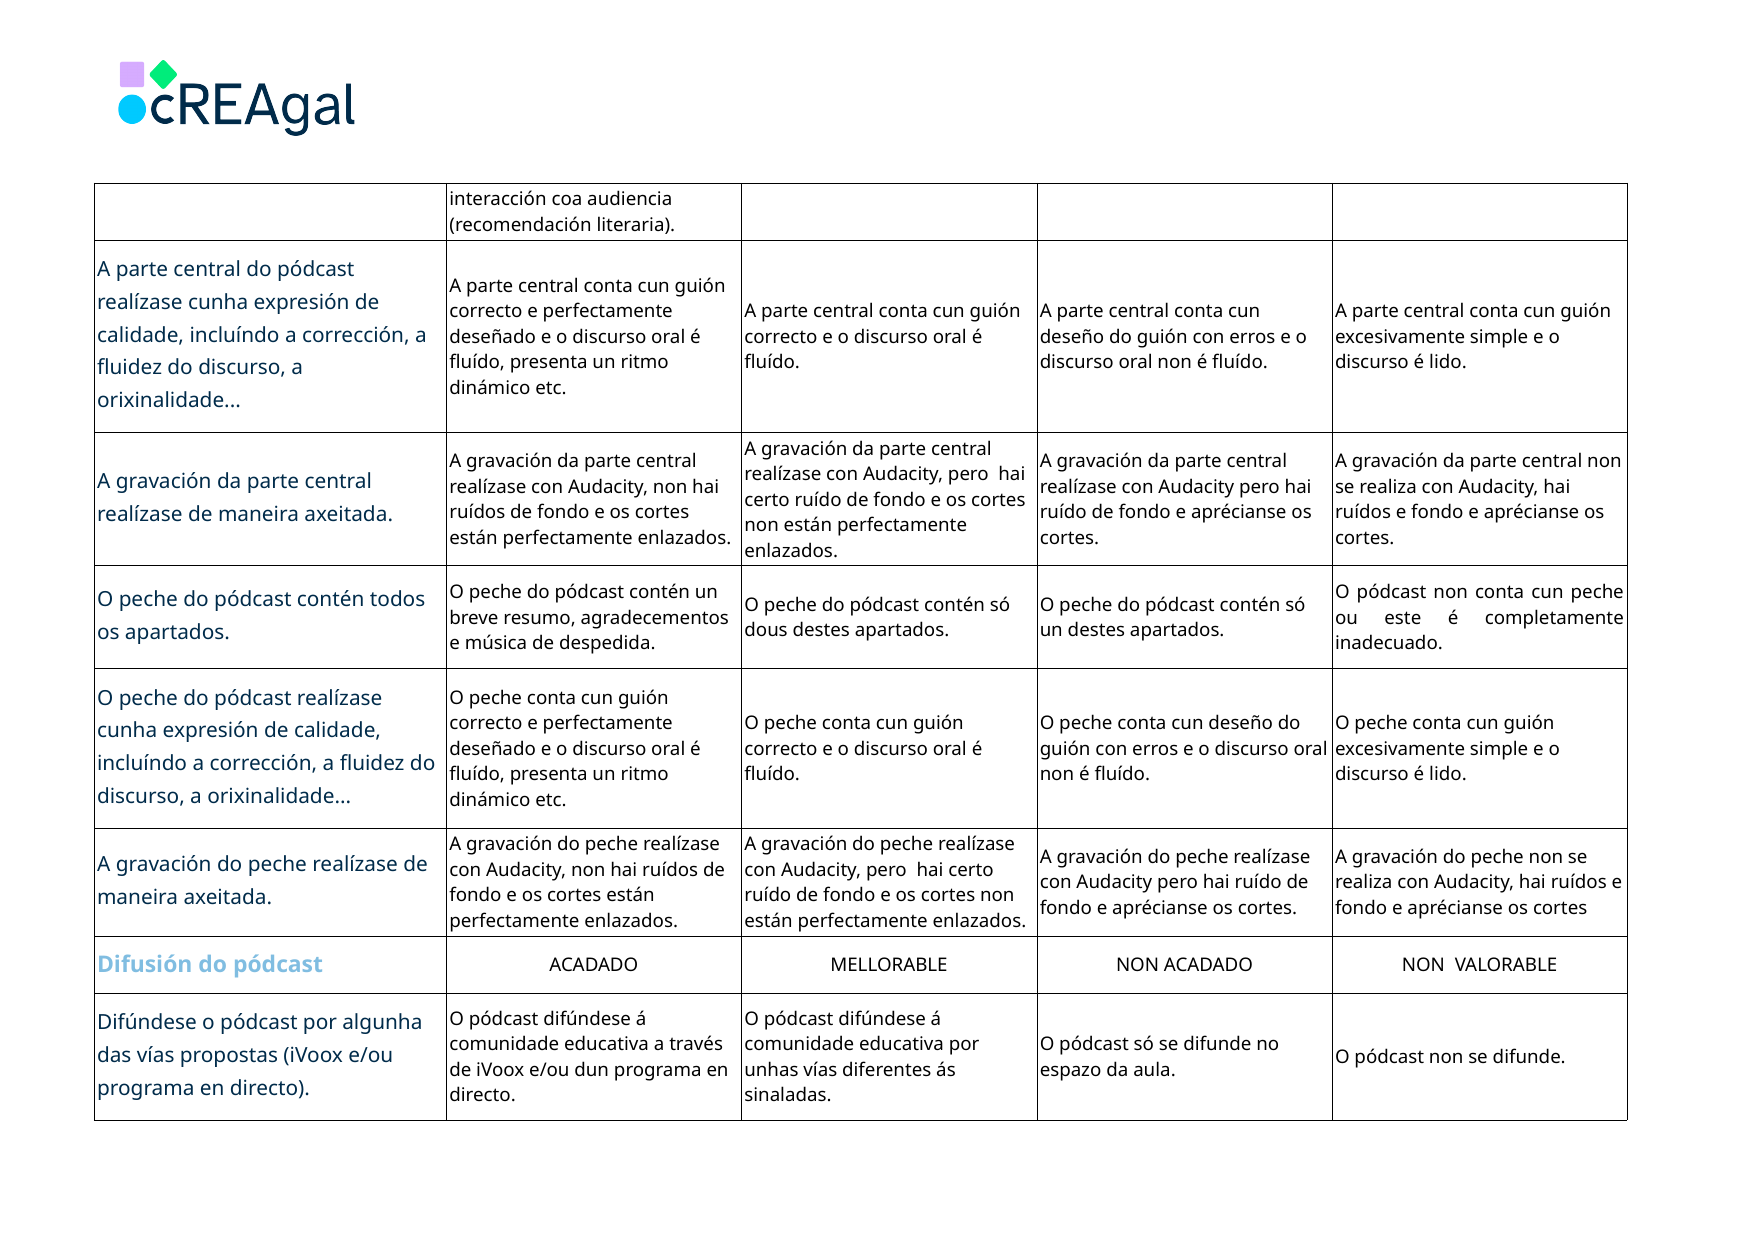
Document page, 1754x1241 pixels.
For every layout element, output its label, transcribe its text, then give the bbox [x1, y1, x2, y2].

table_cell O peche conta cun guión excesivamente simple e o discurso é lido. [1333, 669, 1627, 827]
table_cell O peche do pódcast realízase cunha expresión de calidade, incluíndo a corrección, a fluidez do discurso, a orixinalidade... [95, 669, 446, 827]
table_cell [742, 184, 1037, 240]
table_cell A gravación do peche realízase con Audacity, non hai ruídos de fondo e os cortes están perfectamente enlazados. [447, 829, 741, 936]
table_cell A parte central conta cun guión correcto e perfectamente deseñado e o discurso oral é fluído, presenta un ritmo dinámico etc. [447, 241, 741, 432]
table_cell O pódcast difúndese á comunidade educativa por unhas vías diferentes ás sinaladas. [742, 994, 1037, 1119]
table_cell A gravación do peche realízase de maneira axeitada. [95, 829, 446, 936]
table_cell A parte central do pódcast realízase cunha expresión de calidade, incluíndo a corrección, a fluidez do discurso, a orixinalidade... [95, 241, 446, 432]
table_cell O peche conta cun guión correcto e o discurso oral é fluído. [742, 669, 1037, 827]
table_cell O pódcast só se difunde no espazo da aula. [1038, 994, 1332, 1119]
table_cell Difúndese o pódcast por algunha das vías propostas (iVoox e/ou programa en directo). [95, 994, 446, 1119]
table_cell NON VALORABLE [1333, 937, 1627, 993]
table_cell ACADADO [447, 937, 741, 993]
table_cell [95, 184, 446, 240]
table_cell O pódcast difúndese á comunidade educativa a través de iVoox e/ou dun programa en directo. [447, 994, 741, 1119]
table_cell O peche conta cun deseño do guión con erros e o discurso oral non é fluído. [1038, 669, 1332, 827]
picture [118, 60, 355, 136]
table_cell [1038, 184, 1332, 240]
table_cell interacción coa audiencia (recomendación literaria). [447, 184, 741, 240]
table_cell A gravación do peche realízase con Audacity, pero hai certo ruído de fondo e os cortes non están perfectamente enlazados. [742, 829, 1037, 936]
table_cell A parte central conta cun guión correcto e o discurso oral é fluído. [742, 241, 1037, 432]
table_cell A gravación do peche realízase con Audacity pero hai ruído de fondo e aprécianse os cortes. [1038, 829, 1332, 936]
table_cell A gravación da parte central realízase con Audacity pero hai ruído de fondo e aprécianse os cortes. [1038, 433, 1332, 565]
table_cell A parte central conta cun deseño do guión con erros e o discurso oral non é fluído. [1038, 241, 1332, 432]
table_cell O pódcast non se difunde. [1333, 994, 1627, 1119]
table_cell A gravación do peche non se realiza con Audacity, hai ruídos e fondo e aprécianse os cortes [1333, 829, 1627, 936]
table_cell O peche conta cun guión correcto e perfectamente deseñado e o discurso oral é fluído, presenta un ritmo dinámico etc. [447, 669, 741, 827]
table_cell MELLORABLE [742, 937, 1037, 993]
table_cell O peche do pódcast contén só dous destes apartados. [742, 566, 1037, 668]
table_cell A gravación da parte central realízase con Audacity, non hai ruídos de fondo e os cortes están perfectamente enlazados. [447, 433, 741, 565]
table_cell O peche do pódcast contén todos os apartados. [95, 566, 446, 668]
table_cell O peche do pódcast contén só un destes apartados. [1038, 566, 1332, 668]
table_cell O peche do pódcast contén un breve resumo, agradecementos e música de despedida. [447, 566, 741, 668]
table_cell NON ACADADO [1038, 937, 1332, 993]
table_cell [1333, 184, 1627, 240]
table_cell A gravación da parte central realízase de maneira axeitada. [95, 433, 446, 565]
table_cell A gravación da parte central realízase con Audacity, pero hai certo ruído de fondo e os cortes non están perfectamente enlazados. [742, 433, 1037, 565]
table_cell Difusión do pódcast [95, 937, 446, 993]
table_cell O pódcast non conta cun peche ou este é completamente inadecuado. [1333, 566, 1627, 668]
table_cell A gravación da parte central non se realiza con Audacity, hai ruídos e fondo e aprécianse os cortes. [1333, 433, 1627, 565]
table_cell A parte central conta cun guión excesivamente simple e o discurso é lido. [1333, 241, 1627, 432]
